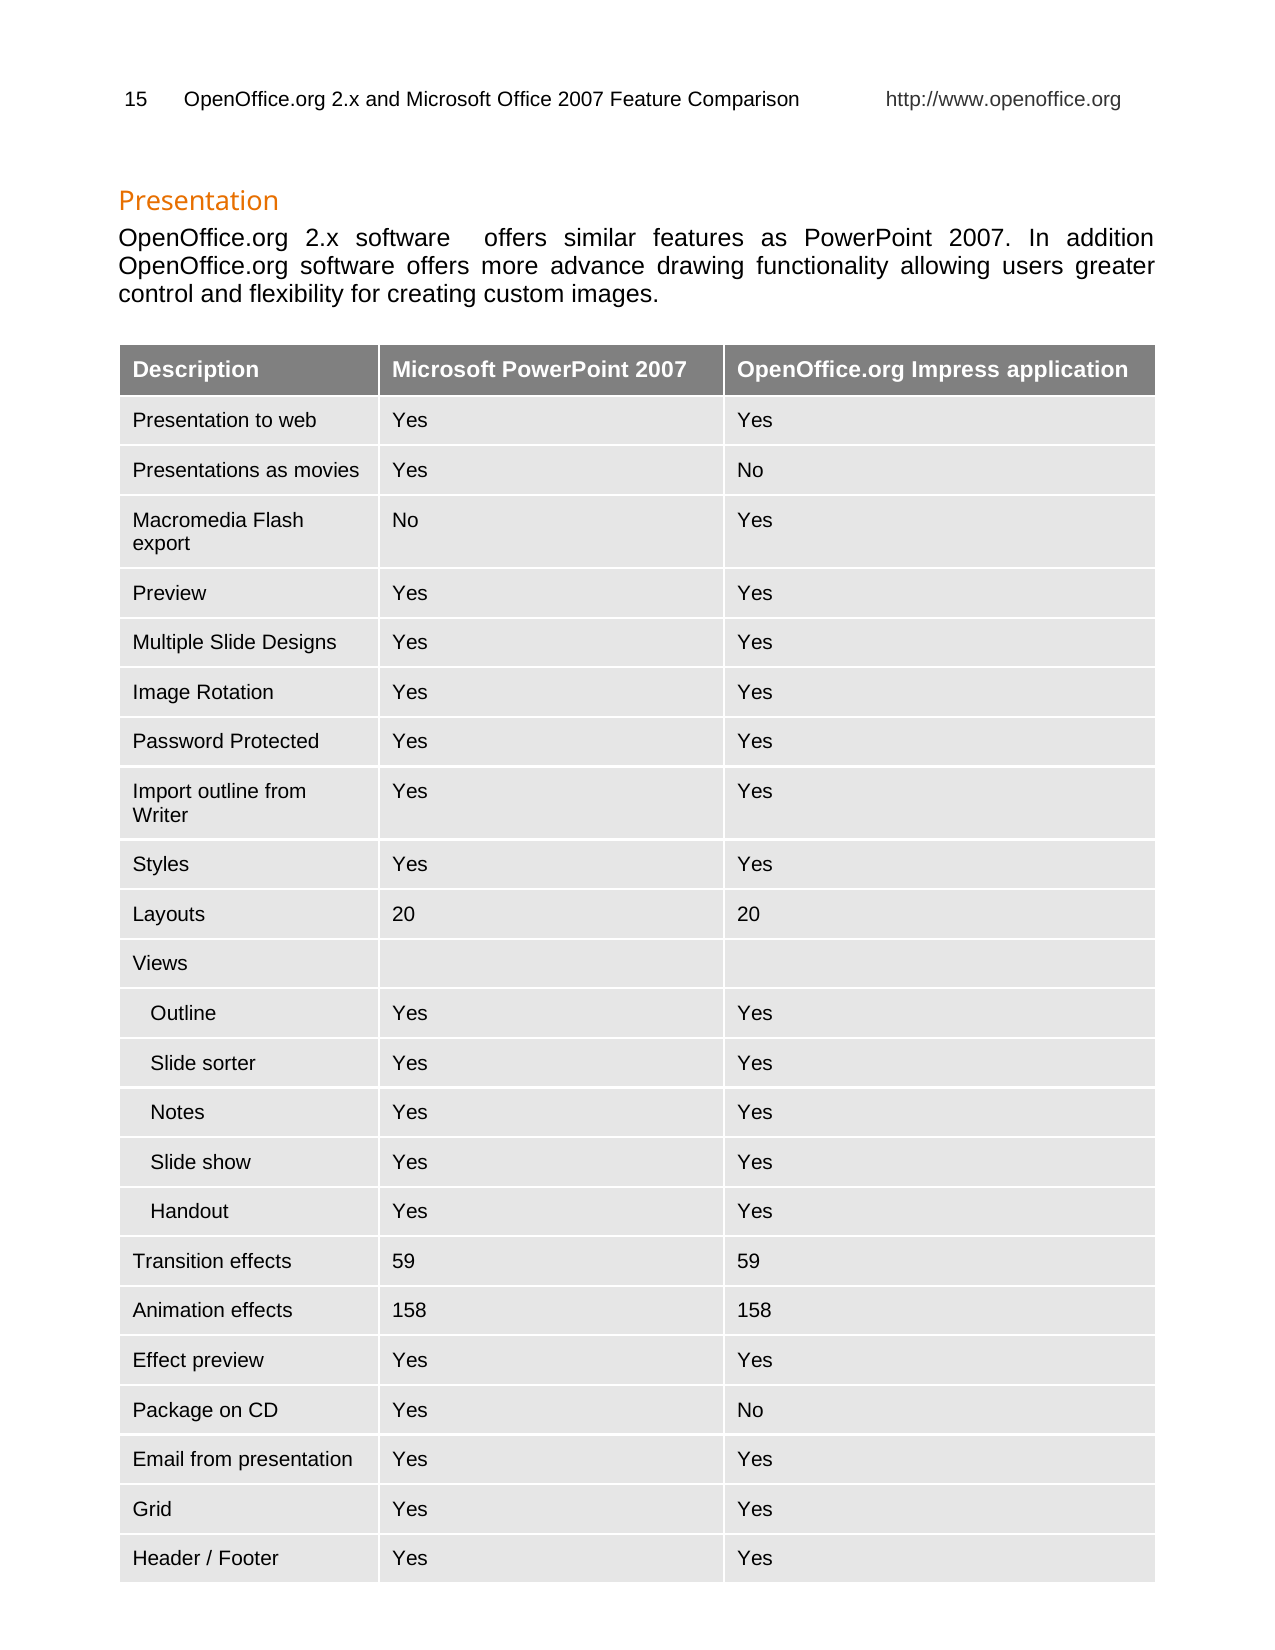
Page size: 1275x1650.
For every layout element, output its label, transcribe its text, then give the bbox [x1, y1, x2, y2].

table_cell Yes [380, 1535, 723, 1582]
table_cell Yes [380, 1138, 723, 1186]
table_cell Image Rotation [120, 668, 378, 716]
table_cell Yes [725, 1436, 1155, 1483]
table_cell Slide show [120, 1138, 378, 1186]
table_cell Yes [380, 1089, 723, 1136]
table_cell Yes [380, 1436, 723, 1483]
table_cell Notes [120, 1089, 378, 1136]
table_cell Yes [380, 1188, 723, 1235]
table_cell Yes [380, 1485, 723, 1533]
table_cell Macromedia Flash export [120, 496, 378, 567]
table_cell [725, 940, 1155, 987]
table_cell Yes [380, 619, 723, 666]
table_cell 59 [380, 1237, 723, 1285]
table_cell Yes [725, 619, 1155, 666]
table_cell Grid [120, 1485, 378, 1533]
table_cell Yes [725, 1089, 1155, 1136]
table_cell Preview [120, 569, 378, 617]
table_cell 59 [725, 1237, 1155, 1285]
table_cell Views [120, 940, 378, 987]
table_cell Yes [725, 496, 1155, 567]
table_cell Handout [120, 1188, 378, 1235]
table_cell Password Protected [120, 718, 378, 765]
table_cell Yes [725, 1485, 1155, 1533]
table_cell Styles [120, 841, 378, 888]
table_cell No [725, 1386, 1155, 1433]
table_cell Yes [725, 1039, 1155, 1086]
table_cell Presentation to web [120, 397, 378, 444]
table_cell Yes [725, 841, 1155, 888]
table_cell Yes [380, 718, 723, 765]
table_cell Yes [725, 718, 1155, 765]
table_cell Presentations as movies [120, 446, 378, 494]
table_cell Yes [380, 1039, 723, 1086]
table_cell Yes [725, 768, 1155, 838]
table_cell Package on CD [120, 1386, 378, 1433]
text OpenOffice.org 2.x software offers similar features as PowerPoint 2007. In addition OpenOffice.org software offers more advance drawing functionality allowing users greater control and flexibility for creating custom images. [118, 224, 1157, 308]
table_cell Yes [725, 1138, 1155, 1186]
table_cell Yes [380, 397, 723, 444]
table_cell Yes [380, 768, 723, 838]
table_cell Transition effects [120, 1237, 378, 1285]
table_cell Yes [380, 989, 723, 1037]
table_cell Slide sorter [120, 1039, 378, 1086]
table_cell Yes [380, 569, 723, 617]
table_cell Yes [380, 668, 723, 716]
table_cell Multiple Slide Designs [120, 619, 378, 666]
table_cell Yes [380, 446, 723, 494]
table_cell Yes [725, 397, 1155, 444]
table_header Microsoft PowerPoint 2007 [380, 345, 723, 395]
table_cell Outline [120, 989, 378, 1037]
table_header OpenOffice.org Impress application [725, 345, 1155, 395]
table_cell Animation effects [120, 1287, 378, 1334]
table_cell Yes [725, 668, 1155, 716]
table_cell Header / Footer [120, 1535, 378, 1582]
table_cell Yes [725, 989, 1155, 1037]
table_header Description [120, 345, 378, 395]
table_cell Yes [725, 569, 1155, 617]
table_cell Yes [380, 1386, 723, 1433]
table_cell Yes [380, 1336, 723, 1384]
table_cell No [725, 446, 1155, 494]
table_cell Email from presentation [120, 1436, 378, 1483]
table_cell Yes [380, 841, 723, 888]
table_cell [380, 940, 723, 987]
table_cell Yes [725, 1188, 1155, 1235]
table_cell 158 [380, 1287, 723, 1334]
subtitle Presentation [118, 181, 1157, 218]
table_cell Layouts [120, 890, 378, 938]
table_cell Yes [725, 1535, 1155, 1582]
table_cell 20 [725, 890, 1155, 938]
table_cell Import outline from Writer [120, 768, 378, 838]
table_cell Effect preview [120, 1336, 378, 1384]
table_cell 20 [380, 890, 723, 938]
table_cell Yes [725, 1336, 1155, 1384]
table_cell No [380, 496, 723, 567]
table_cell 158 [725, 1287, 1155, 1334]
